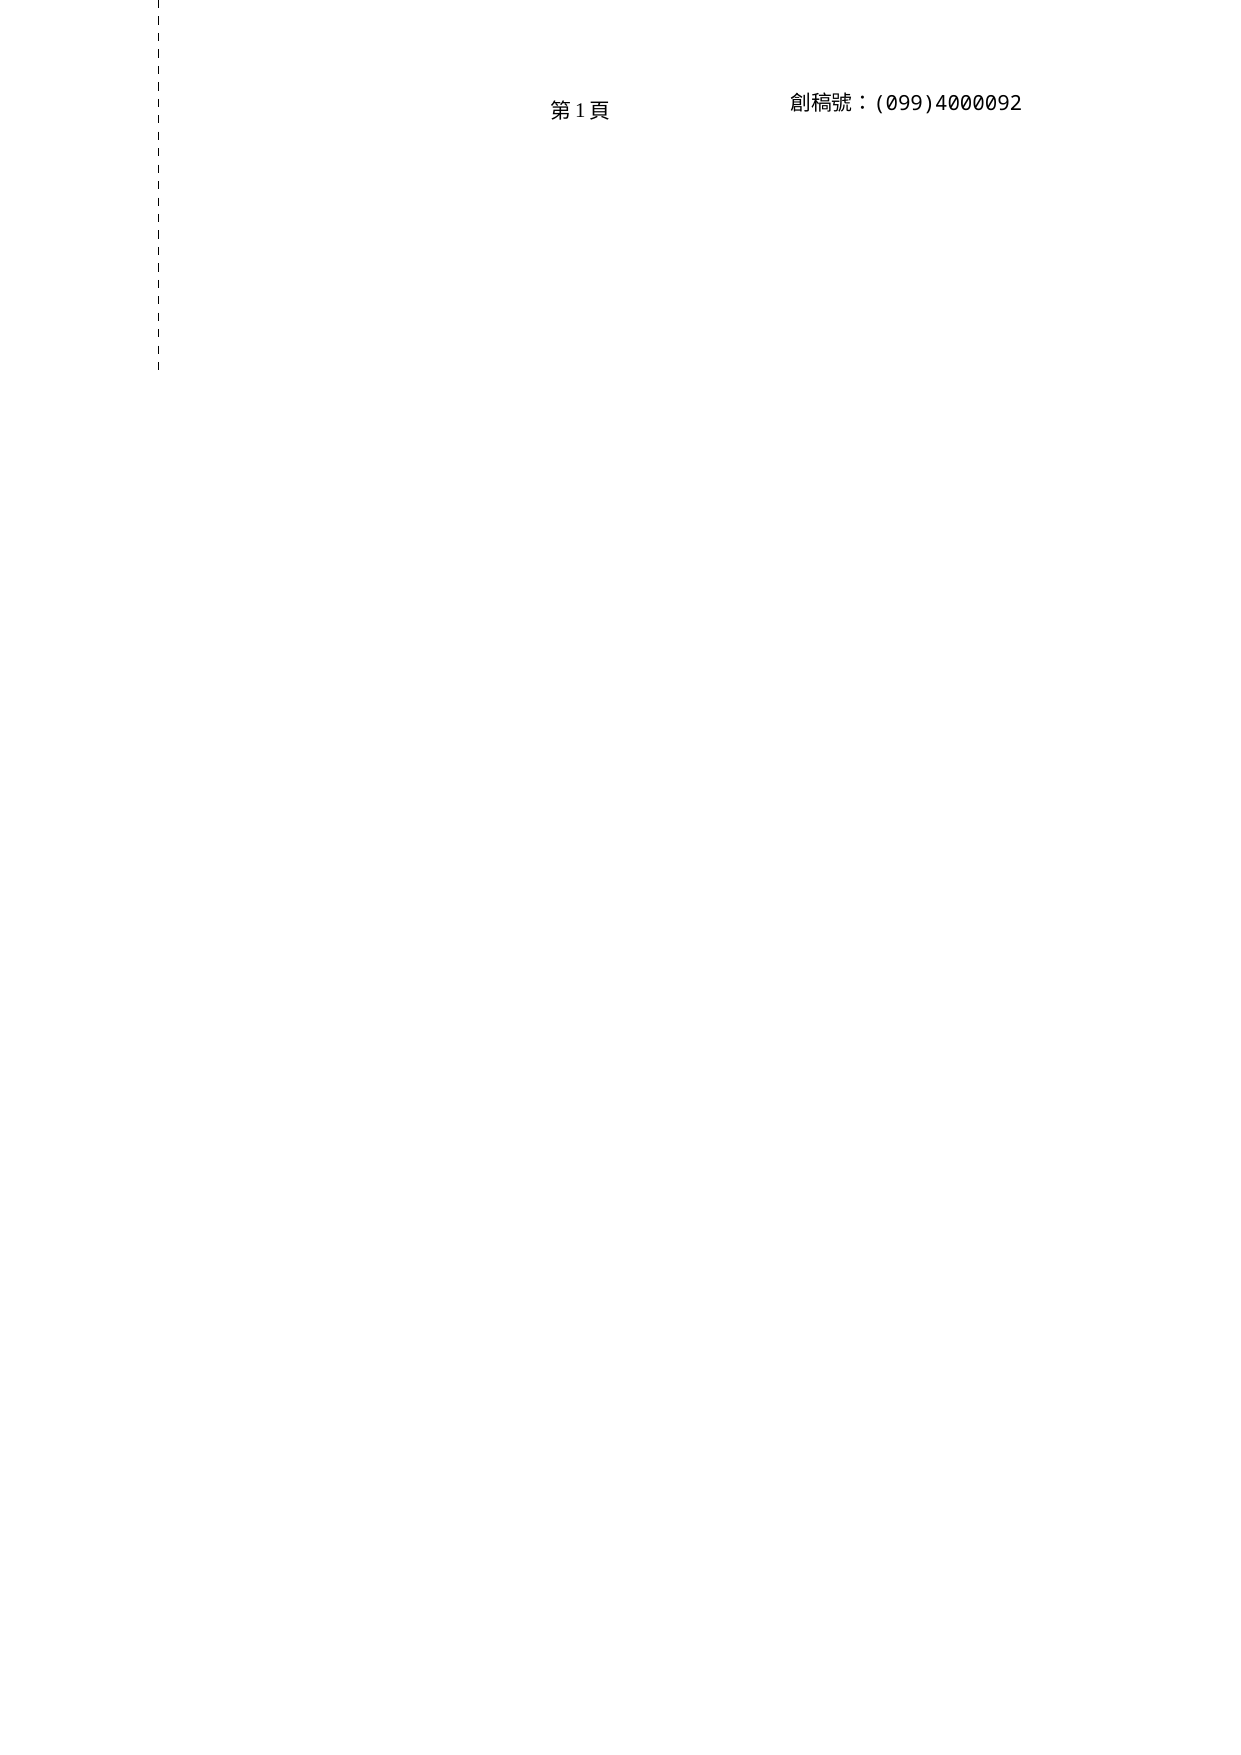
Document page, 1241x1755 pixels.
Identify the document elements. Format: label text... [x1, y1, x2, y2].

text 第1頁 創稿號：(099)4000092 [550, 88, 1113, 125]
